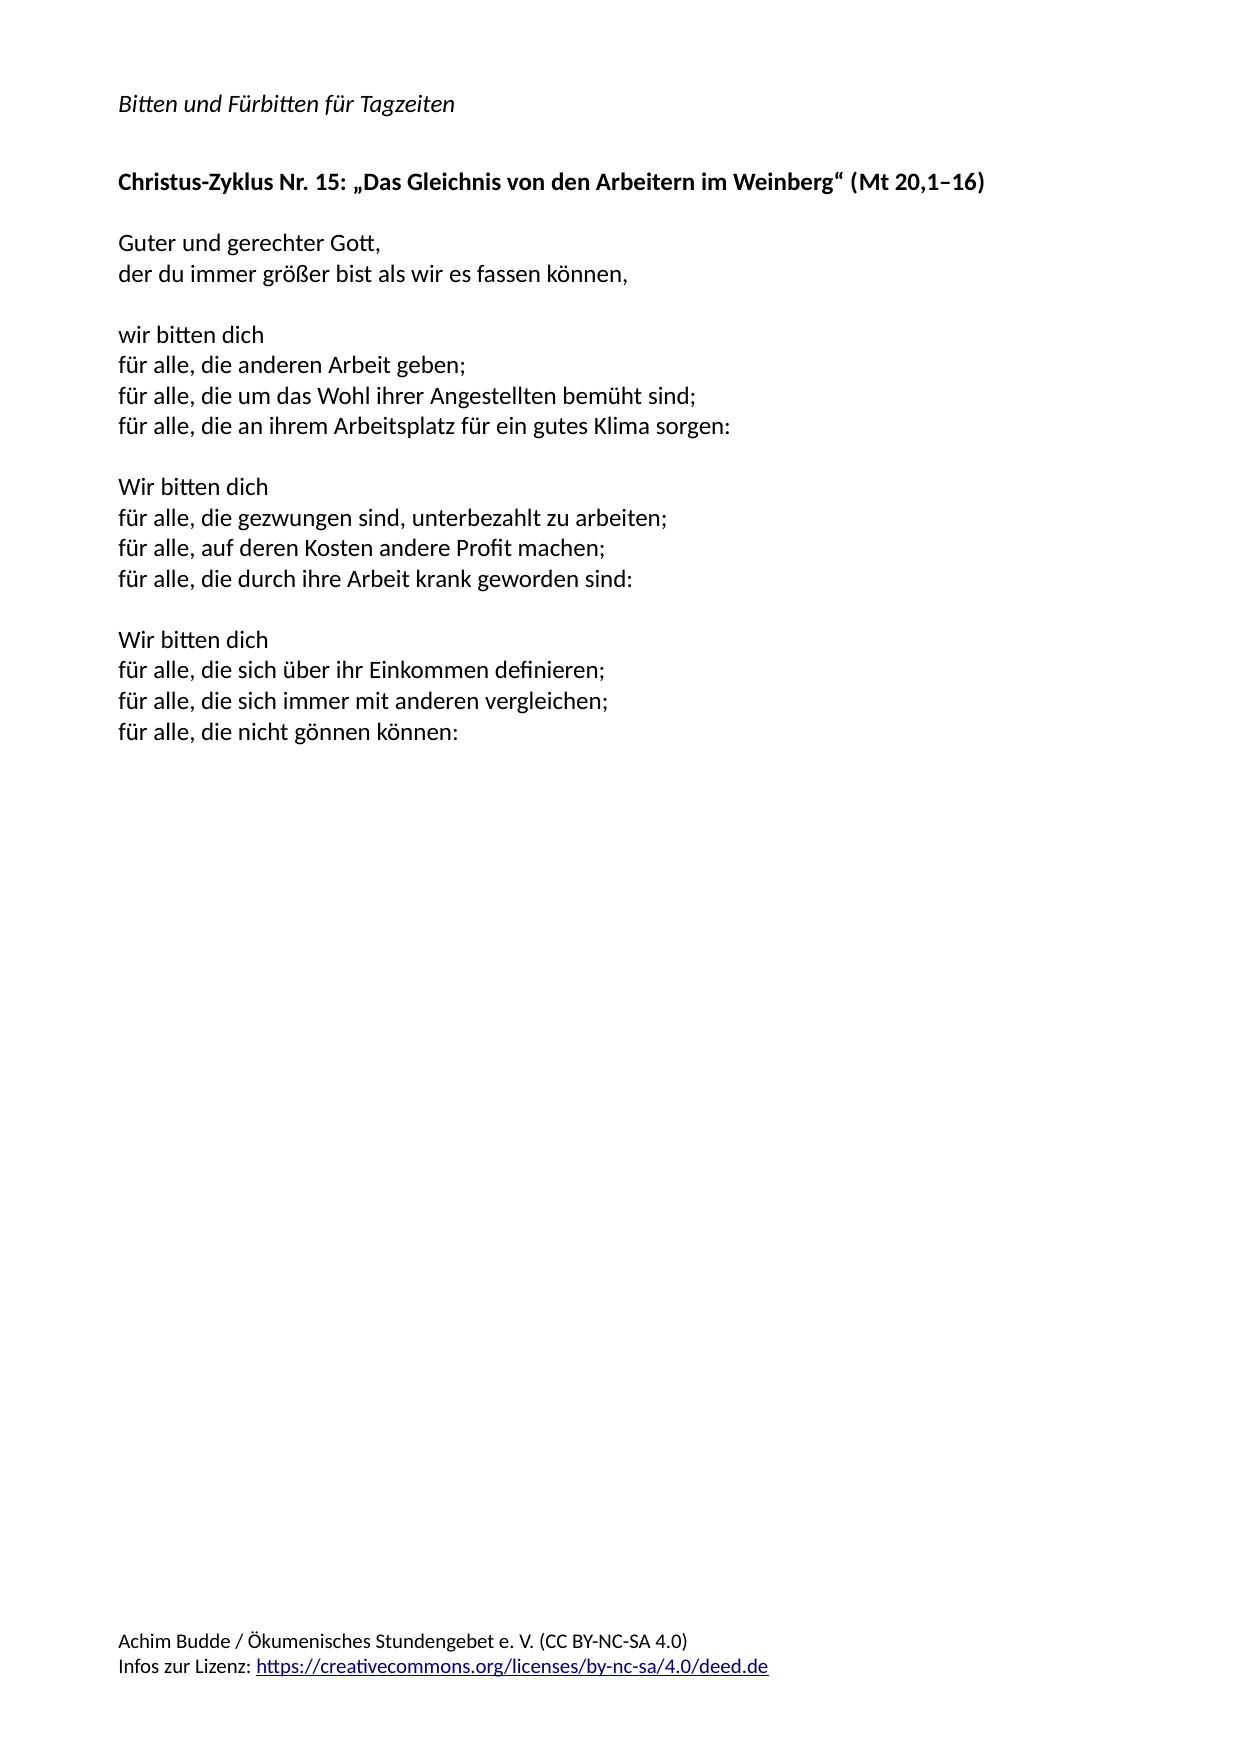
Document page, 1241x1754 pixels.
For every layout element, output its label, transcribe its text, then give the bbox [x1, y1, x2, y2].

text für alle, die an ihrem Arbeitsplatz für ein gutes Klima sorgen: [118, 411, 1122, 441]
text wir bitten dich [118, 319, 1122, 349]
text Wir bitten dich [118, 472, 1122, 502]
text für alle, die durch ihre Arbeit krank geworden sind: [118, 563, 1122, 594]
text für alle, die sich über ihr Einkommen definieren; [118, 655, 1122, 685]
text der du immer größer bist als wir es fassen können, [118, 258, 1122, 288]
text Christus-Zyklus Nr. 15: „Das Gleichnis von den Arbeitern im Weinberg“ (Mt 20,1–16) [118, 166, 1122, 197]
text für alle, die anderen Arbeit geben; [118, 349, 1122, 380]
text Guter und gerechter Gott, [118, 227, 1122, 258]
text für alle, die gezwungen sind, unterbezahlt zu arbeiten; [118, 502, 1122, 533]
text für alle, auf deren Kosten andere Profit machen; [118, 533, 1122, 563]
text Wir bitten dich [118, 624, 1122, 655]
text für alle, die um das Wohl ihrer Angestellten bemüht sind; [118, 380, 1122, 411]
text für alle, die sich immer mit anderen vergleichen; [118, 685, 1122, 716]
text für alle, die nicht gönnen können: [118, 716, 1122, 746]
